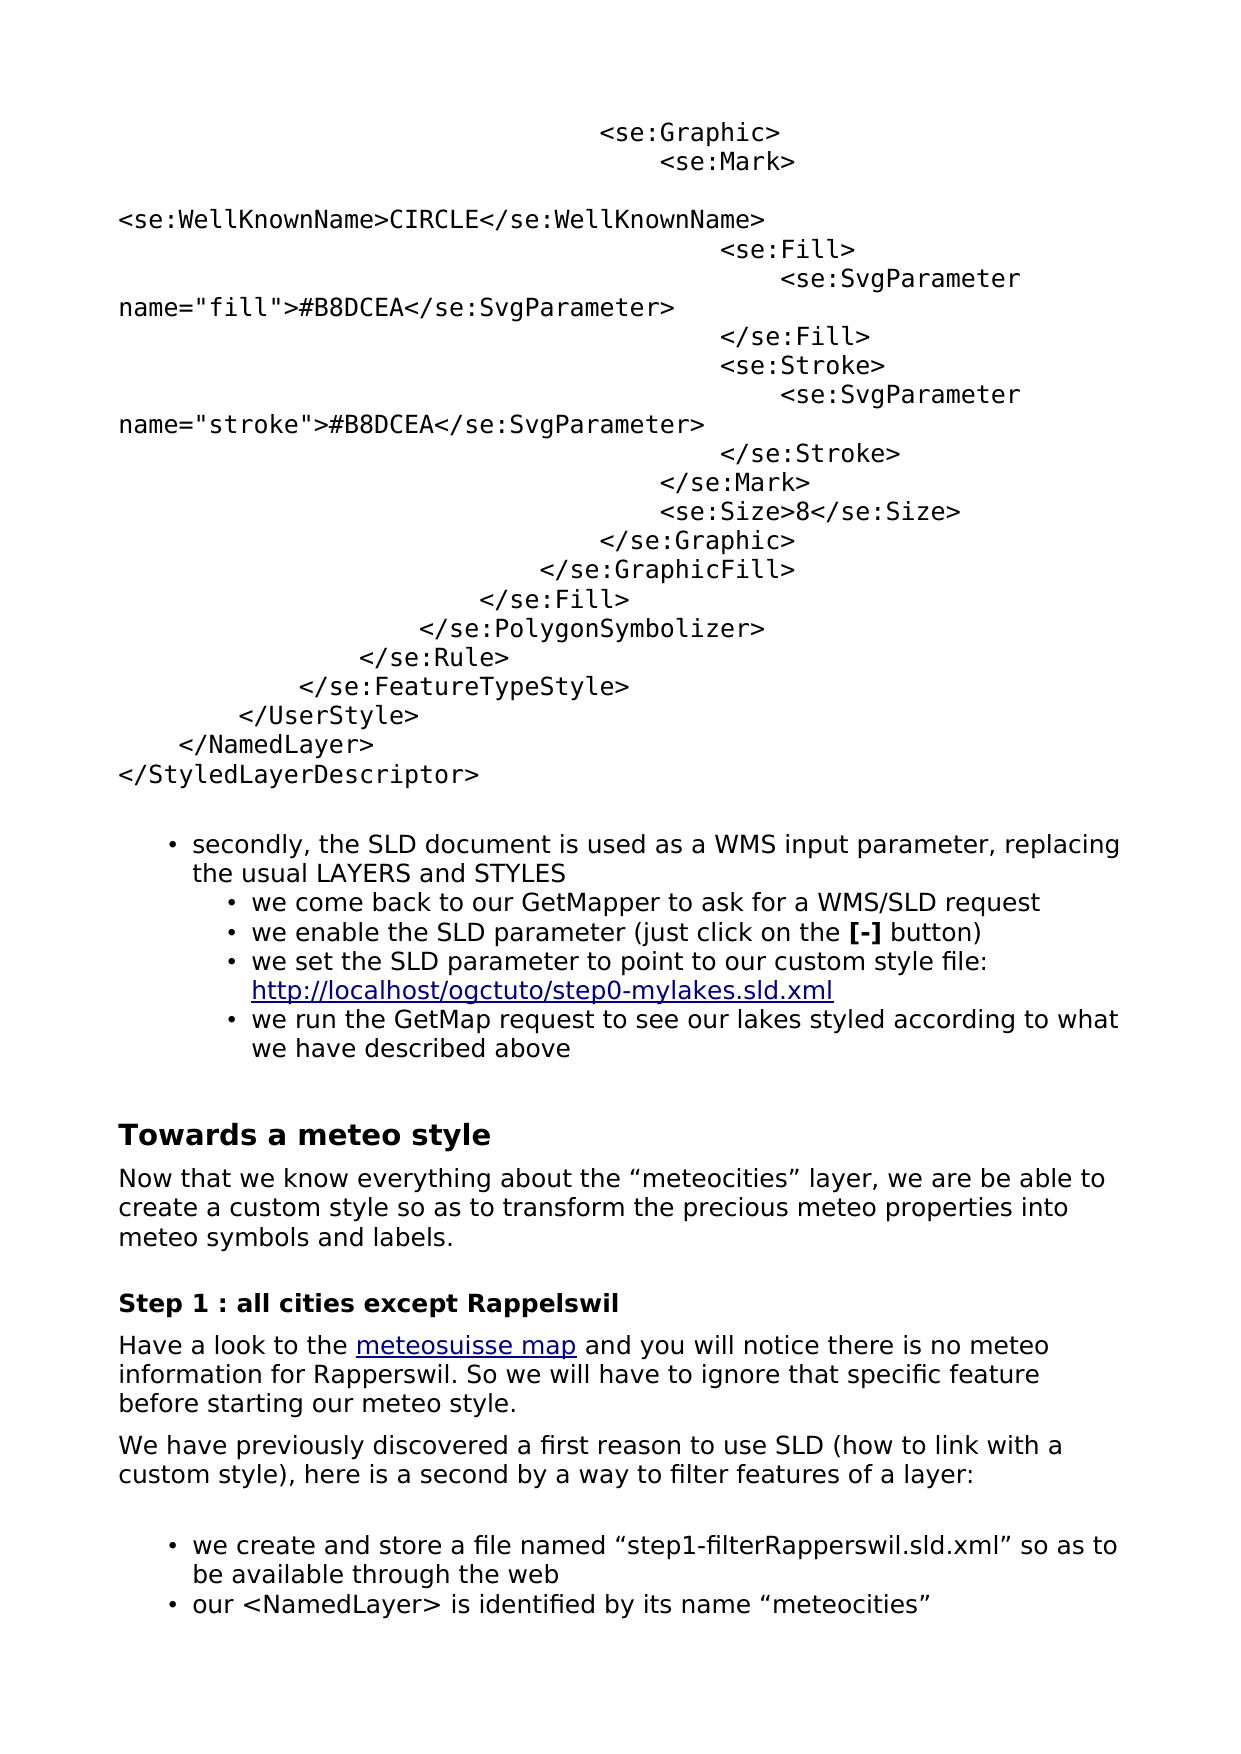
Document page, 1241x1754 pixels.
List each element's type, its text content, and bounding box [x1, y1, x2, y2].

list we set the SLD parameter to point to our custom style file: http://localhost/ogctuto/step0-mylakes.sld.xml [236, 947, 1122, 1005]
list we come back to our GetMapper to ask for a WMS/SLD request [236, 888, 1122, 918]
text Have a look to the meteosuisse map and you will notice there is no meteo information for Rapperswil. So we will have to ignore that specific feature before starting our meteo style. [118, 1331, 1122, 1419]
list we enable the SLD parameter (just click on the [-] button) [236, 918, 1122, 947]
list we run the GetMap request to see our lakes styled according to what we have described above [236, 1005, 1122, 1063]
list secondly, the SLD document is used as a WMS input parameter, replacing the usual LAYERS and STYLES [177, 830, 1122, 888]
text <se:Graphic> <se:Mark> <se:WellKnownName>CIRCLE</se:WellKnownName> <se:Fill> <se:SvgParameter name="fill">#B8DCEA</se:SvgParameter> </se:Fill> <se:Stroke> <se:SvgParameter name="stroke">#B8DCEA</se:SvgParameter> </se:Stroke> </se:Mark> <se:Size>8</se:Size> </se:Graphic> </se:GraphicFill> </se:Fill> </se:PolygonSymbolizer> </se:Rule> </se:FeatureTypeStyle> </UserStyle> </NamedLayer> </StyledLayerDescriptor> [118, 118, 1122, 789]
list we create and store a file named “step1-filterRapperswil.sld.xml” so as to be available through the web [177, 1531, 1122, 1590]
list our <NamedLayer> is identified by its name “meteocities” [177, 1590, 1122, 1619]
text Now that we know everything about the “meteocities” layer, we are be able to create a custom style so as to transform the precious meteo properties into meteo symbols and labels. [118, 1164, 1122, 1252]
subtitle Step 1 : all cities except Rappelswil [118, 1289, 1122, 1319]
subtitle Towards a meteo style [118, 1118, 1122, 1152]
text We have previously discovered a first reason to use SLD (how to link with a custom style), here is a second by a way to filter features of a layer: [118, 1431, 1122, 1489]
